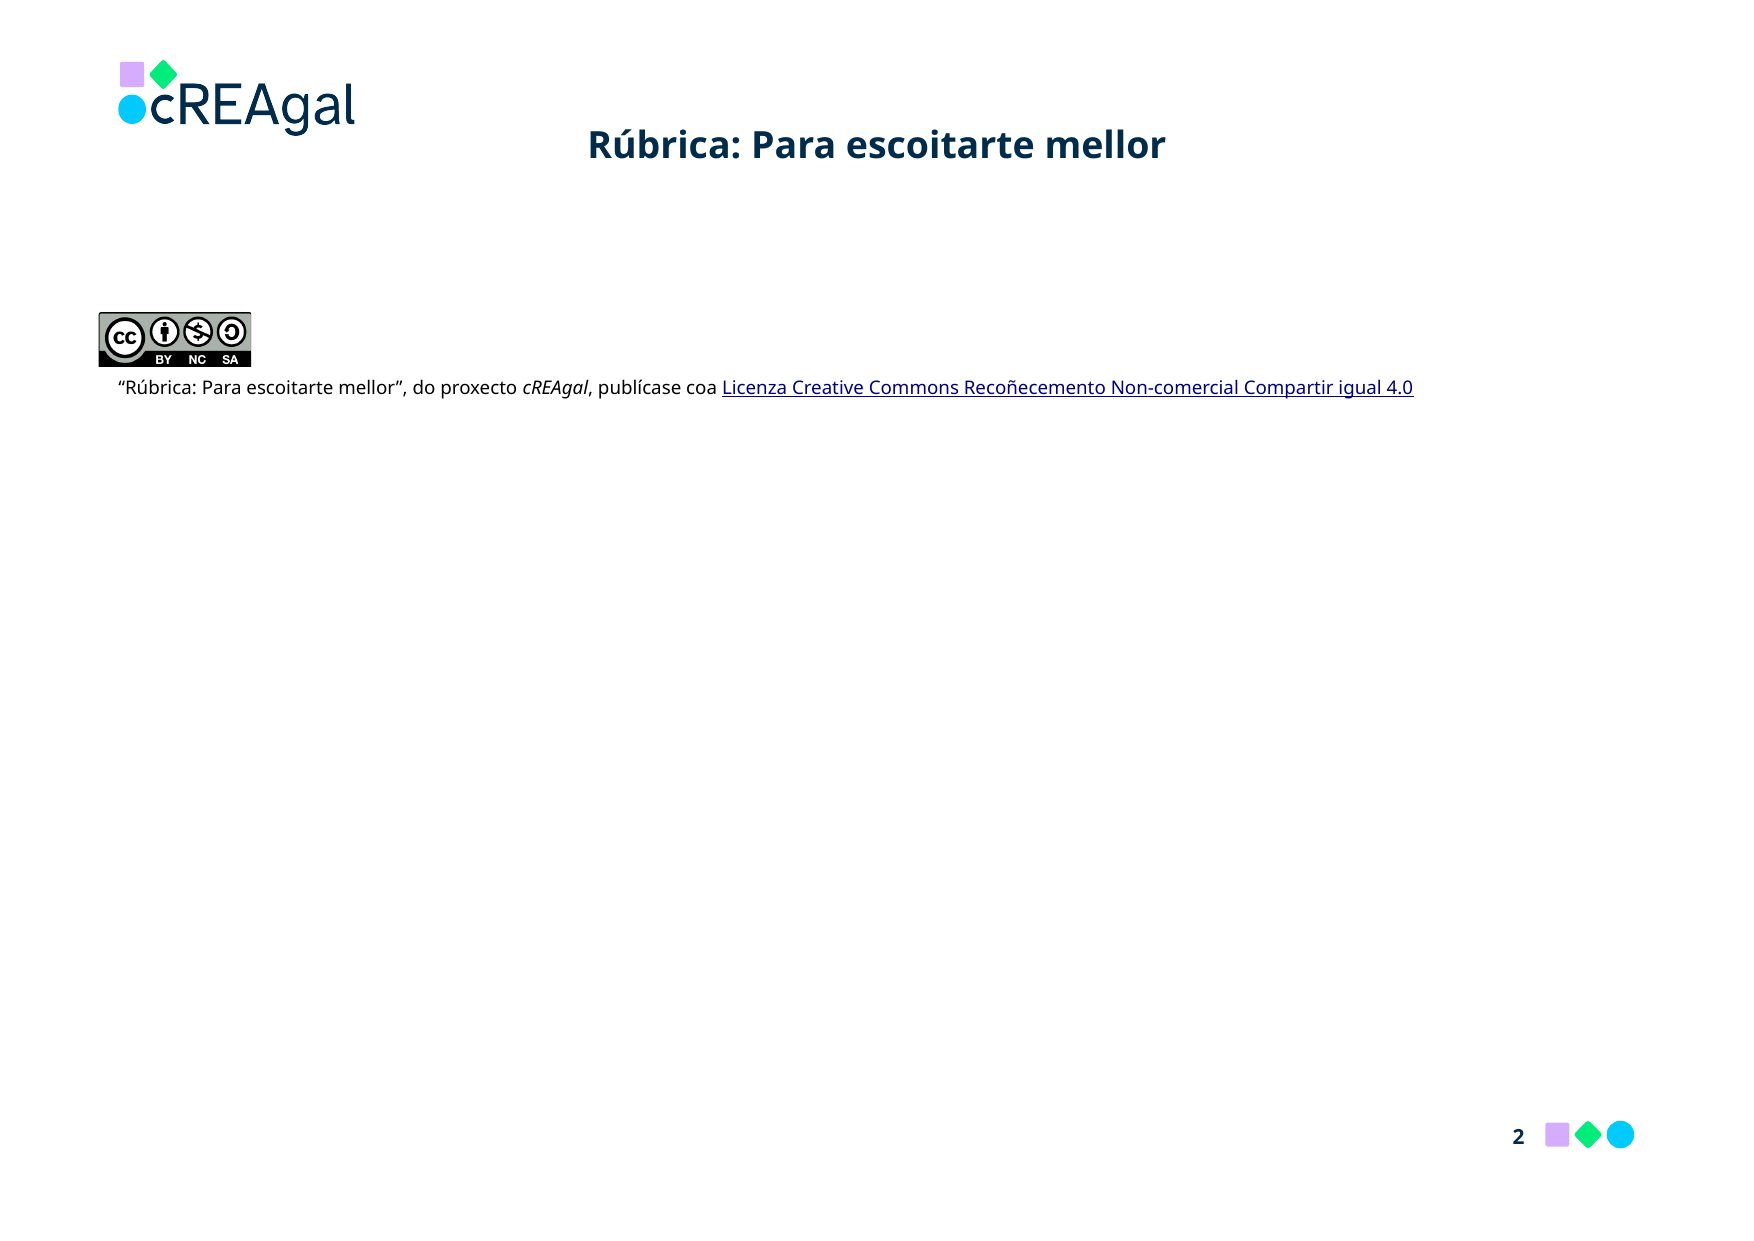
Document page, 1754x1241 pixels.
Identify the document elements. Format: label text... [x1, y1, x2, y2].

text “Rúbrica: Para escoitarte mellor”, do proxecto cREAgal, publícase coa Licenza Creative Commons Recoñecemento Non-comercial Compartir igual 4.0 [118, 374, 1636, 399]
picture [98, 312, 252, 367]
picture [118, 60, 355, 136]
